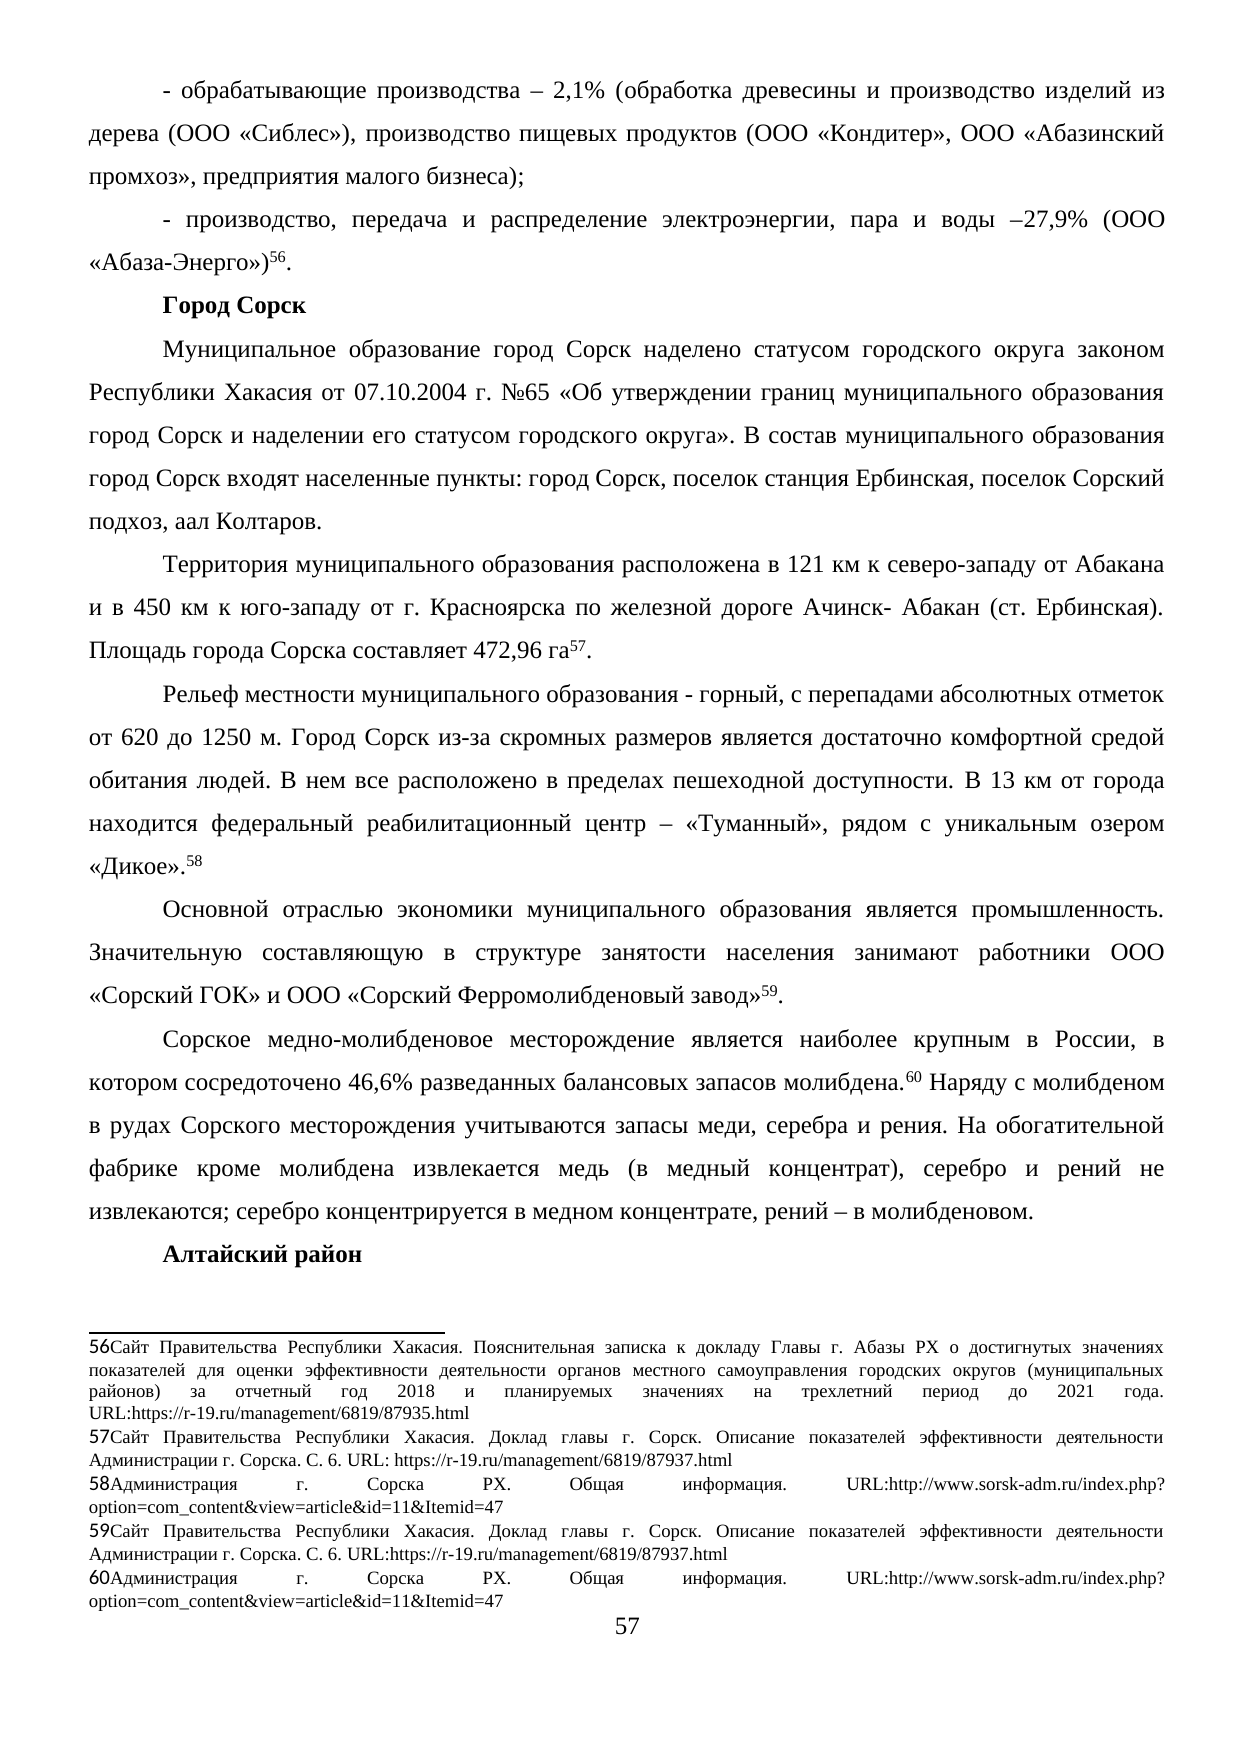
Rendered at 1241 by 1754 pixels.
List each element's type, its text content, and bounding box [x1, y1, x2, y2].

text Муниципальное образование город Сорск наделено статусом городского округа законом Республики Хакасия от 07.10.2004 г. №65 «Об утверждении границ муниципального образования город Сорск и наделении его статусом городского округа». В состав муниципального образования город Сорск входят населенные пункты: город Сорск, поселок станция Ербинская, поселок Сорский подхоз, аал Колтаров. [89, 334, 1165, 535]
text - производство, передача и распределение электроэнергии, пара и воды –27,9% (ООО «Абаза-Энерго»). [89, 204, 1165, 276]
text Сайт Правительства Республики Хакасия. Пояснительная записка к докладу Главы г. Абазы РХ о достигнутых значениях показателей для оценки эффективности деятельности органов местного самоуправления городских округов (муниципальных районов) за отчетный год 2018 и планируемых значениях на трехлетний период до 2021 года. URL:https://r-19.ru/management/6819/87935.html [89, 1333, 1165, 1423]
text Сорское медно-молибденовое месторождение является наиболее крупным в России, в котором сосредоточено 46,6% разведанных балансовых запасов молибдена. Наряду с молибденом в рудах Сорского месторождения учитываются запасы меди, серебра и рения. На обогатительной фабрике кроме молибдена извлекается медь (в медный концентрат), серебро и рений не извлекаются; серебро концентрируется в медном концентрате, рений – в молибденовом. [89, 1024, 1165, 1225]
text Город Сорск [89, 291, 1165, 319]
text Территория муниципального образования расположена в 121 км к северо-западу от Абакана и в 450 км к юго-западу от г. Красноярска по железной дороге Ачинск- Абакан (ст. Ербинская). Площадь города Сорска составляет 472,96 га. [89, 549, 1165, 664]
text Рельеф местности муниципального образования - горный, с перепадами абсолютных отметок от 620 до 1250 м. Город Сорск из-за скромных размеров является достаточно комфортной средой обитания людей. В нем все расположено в пределах пешеходной доступности. В 13 км от города находится федеральный реабилитационный центр – «Туманный», рядом с уникальным озером «Дикое». [89, 679, 1165, 880]
text Администрация г. Сорска РХ. Общая информация. URL:http://www.sorsk-adm.ru/index.php?option=com_content&view=article&id=11&Itemid=47 [89, 1470, 1165, 1517]
text Алтайский район [89, 1239, 1165, 1268]
text Сайт Правительства Республики Хакасия. Доклад главы г. Сорск. Описание показателей эффективности деятельности Администрации г. Сорска. С. 6. URL: https://r-19.ru/management/6819/87937.html [89, 1423, 1165, 1470]
text Основной отраслью экономики муниципального образования является промышленность. Значительную составляющую в структуре занятости населения занимают работники ООО «Сорский ГОК» и ООО «Сорский Ферромолибденовый завод». [89, 894, 1165, 1009]
text Администрация г. Сорска РХ. Общая информация. URL:http://www.sorsk-adm.ru/index.php?option=com_content&view=article&id=11&Itemid=47 [89, 1564, 1165, 1611]
text - обрабатывающие производства – 2,1% (обработка древесины и производство изделий из дерева (ООО «Сиблес»), производство пищевых продуктов (ООО «Кондитер», ООО «Абазинский промхоз», предприятия малого бизнеса); [89, 75, 1165, 190]
text Сайт Правительства Республики Хакасия. Доклад главы г. Сорск. Описание показателей эффективности деятельности Администрации г. Сорска. С. 6. URL:https://r-19.ru/management/6819/87937.html [89, 1517, 1165, 1564]
